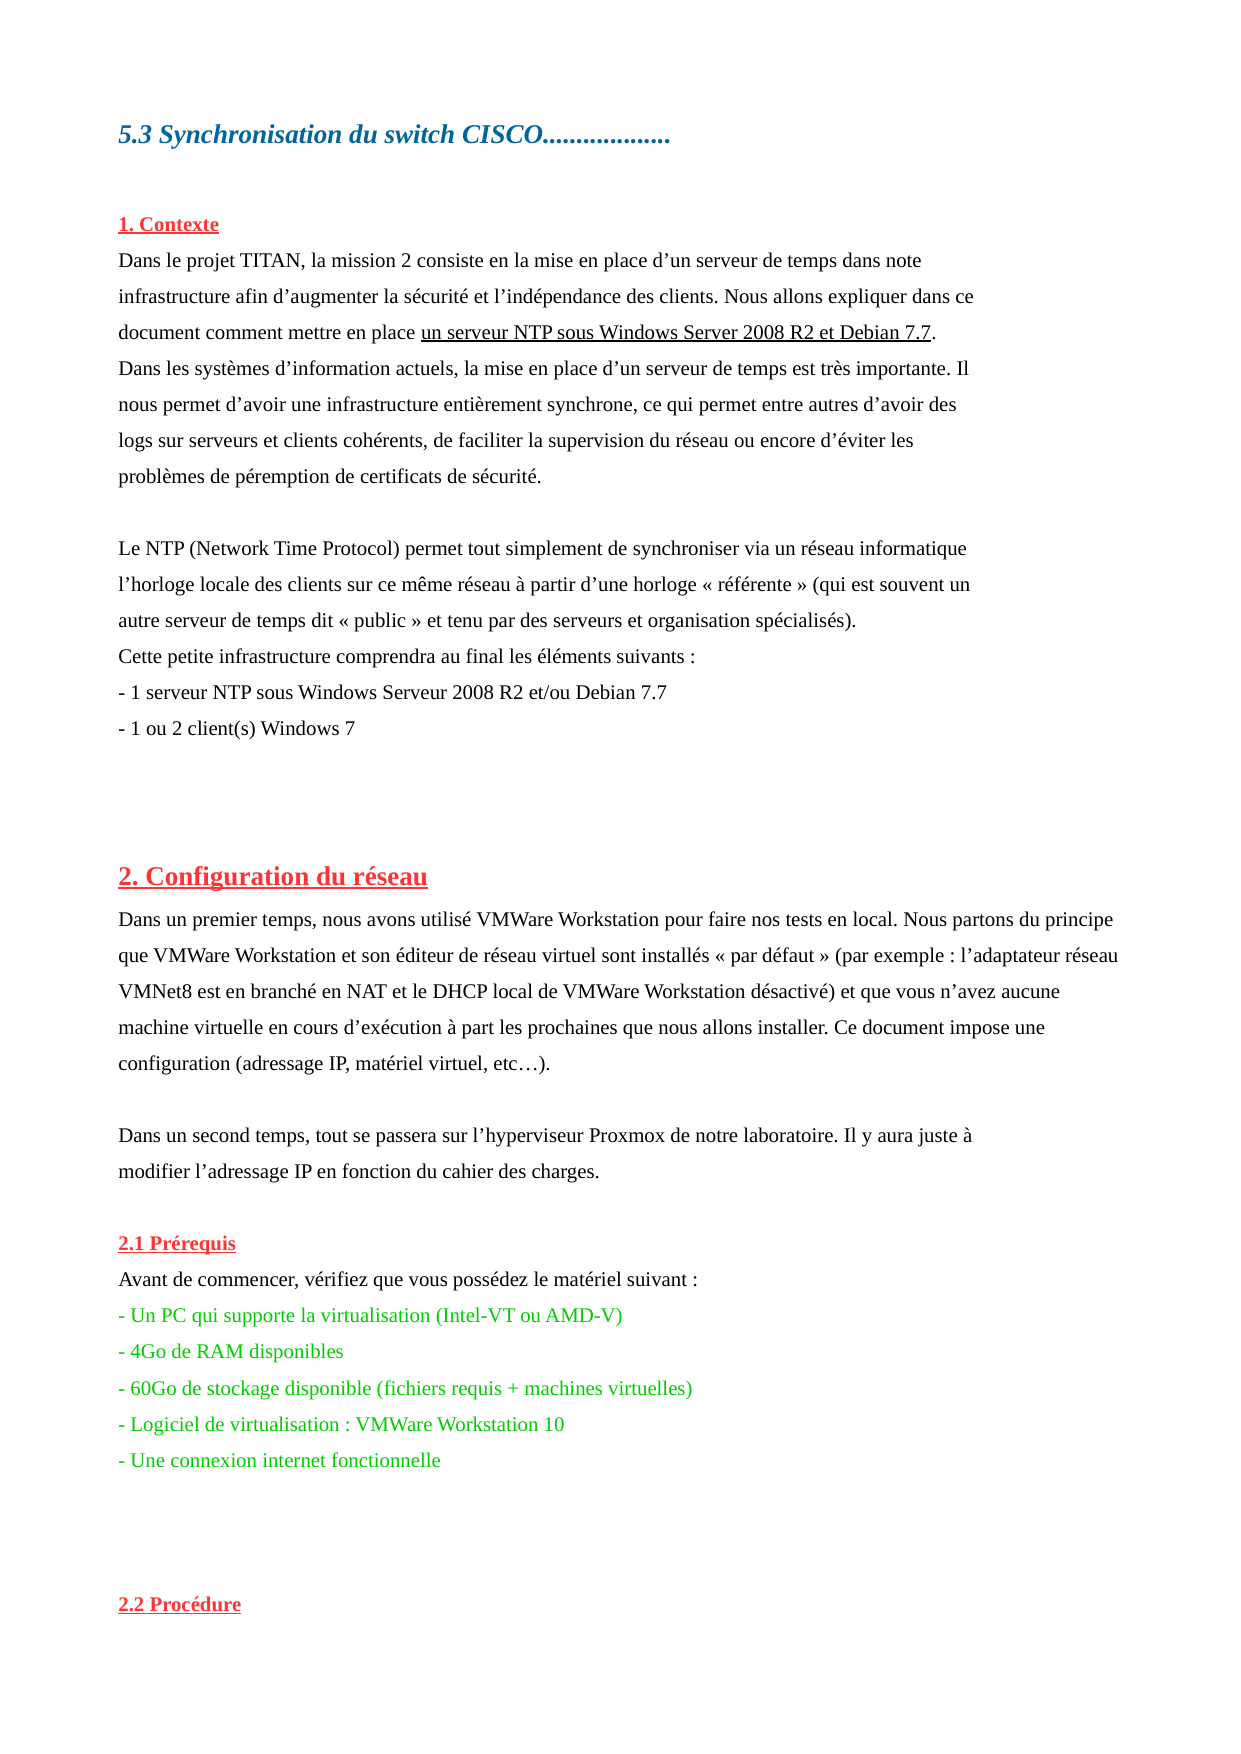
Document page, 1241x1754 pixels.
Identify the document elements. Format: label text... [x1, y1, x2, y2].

text 1. Contexte [118, 211, 1122, 236]
text infrastructure afin d’augmenter la sécurité et l’indépendance des clients. Nous allons expliquer dans ce [118, 283, 1122, 308]
text 2. Configuration du réseau [118, 860, 1122, 891]
text Dans un second temps, tout se passera sur l’hyperviseur Proxmox de notre laboratoire. Il y aura juste à [118, 1123, 1122, 1147]
text - 1 serveur NTP sous Windows Serveur 2008 R2 et/ou Debian 7.7 [118, 680, 1122, 704]
text - 4Go de RAM disponibles [118, 1339, 1122, 1363]
text - 1 ou 2 client(s) Windows 7 [118, 716, 1122, 740]
text Dans un premier temps, nous avons utilisé VMWare Workstation pour faire nos tests en local. Nous partons du principe que VMWare Workstation et son éditeur de réseau virtuel sont installés « par défaut » (par exemple : l’adaptateur réseau VMNet8 est en branché en NAT et le DHCP local de VMWare Workstation désactivé) et que vous n’avez aucune machine virtuelle en cours d’exécution à part les prochaines que nous allons installer. Ce document impose une configuration (adressage IP, matériel virtuel, etc…). [118, 907, 1122, 1075]
text - Un PC qui supporte la virtualisation (Intel-VT ou AMD-V) [118, 1303, 1122, 1327]
text document comment mettre en place un serveur NTP sous Windows Server 2008 R2 et Debian 7.7. [118, 319, 1122, 344]
text - 60Go de stockage disponible (fichiers requis + machines virtuelles) [118, 1375, 1122, 1399]
text Dans les systèmes d’information actuels, la mise en place d’un serveur de temps est très importante. Il [118, 356, 1122, 380]
text logs sur serveurs et clients cohérents, de faciliter la supervision du réseau ou encore d’éviter les [118, 428, 1122, 452]
text Avant de commencer, vérifiez que vous possédez le matériel suivant : [118, 1267, 1122, 1291]
text modifier l’adressage IP en fonction du cahier des charges. [118, 1159, 1122, 1183]
text Dans le projet TITAN, la mission 2 consiste en la mise en place d’un serveur de temps dans note [118, 247, 1122, 272]
text nous permet d’avoir une infrastructure entièrement synchrone, ce qui permet entre autres d’avoir des [118, 392, 1122, 416]
text - Logiciel de virtualisation : VMWare Workstation 10 [118, 1411, 1122, 1436]
text 2.2 Procédure [118, 1592, 1122, 1616]
text 5.3 Synchronisation du switch CISCO................... [118, 118, 1122, 149]
text problèmes de péremption de certificats de sécurité. [118, 464, 1122, 488]
text autre serveur de temps dit « public » et tenu par des serveurs et organisation spécialisés). [118, 608, 1122, 632]
text - Une connexion internet fonctionnelle [118, 1447, 1122, 1472]
text 2.1 Prérequis [118, 1231, 1122, 1255]
text Le NTP (Network Time Protocol) permet tout simplement de synchroniser via un réseau informatique [118, 536, 1122, 560]
text l’horloge locale des clients sur ce même réseau à partir d’une horloge « référente » (qui est souvent un [118, 572, 1122, 596]
text Cette petite infrastructure comprendra au final les éléments suivants : [118, 644, 1122, 668]
